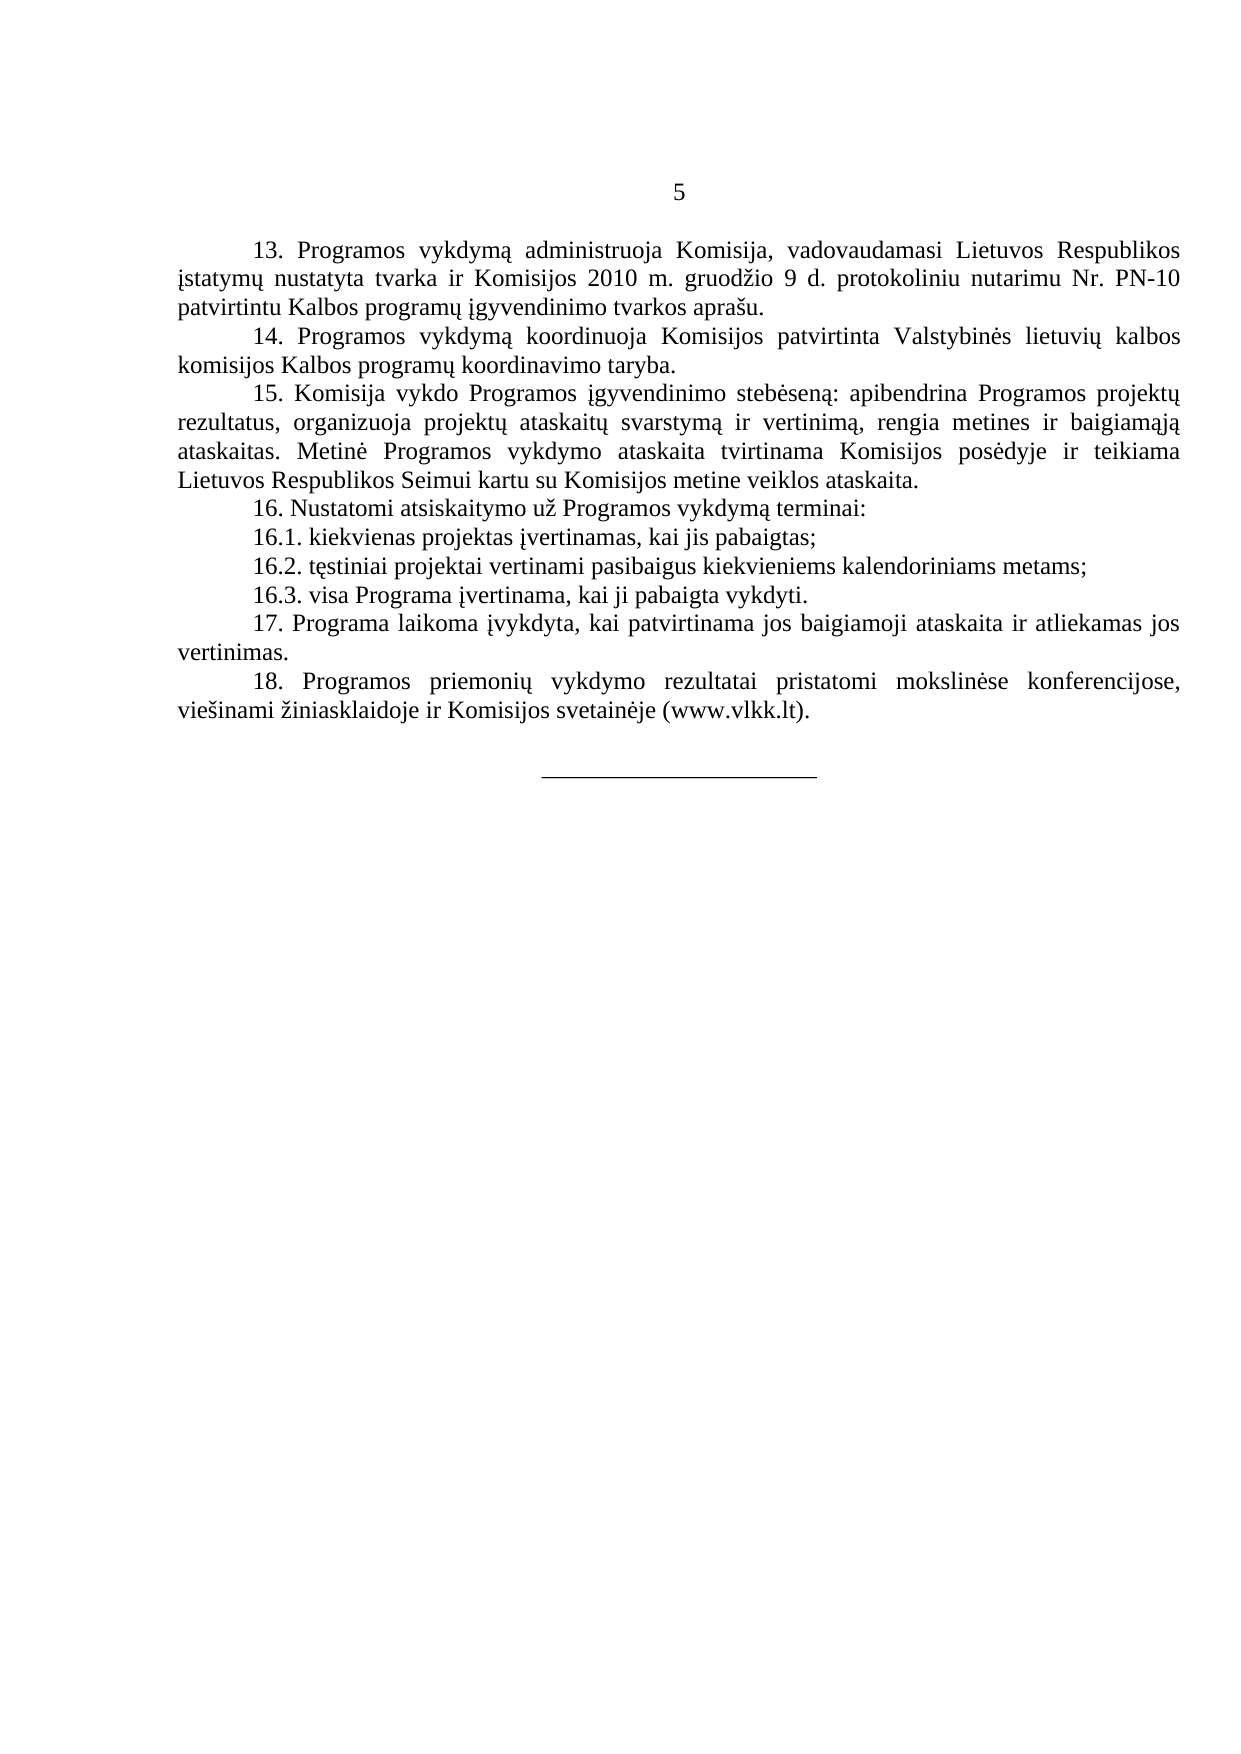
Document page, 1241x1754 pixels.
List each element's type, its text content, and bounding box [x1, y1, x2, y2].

text 17. Programa laikoma įvykdyta, kai patvirtinama jos baigiamoji ataskaita ir atliekamas jos vertinimas. [177, 608, 1181, 666]
text 16.3. visa Programa įvertinama, kai ji pabaigta vykdyti. [177, 580, 1181, 608]
text ______________________ [177, 752, 1181, 781]
text 15. Komisija vykdo Programos įgyvendinimo stebėseną: apibendrina Programos projektų rezultatus, organizuoja projektų ataskaitų svarstymą ir vertinimą, rengia metines ir baigiamąją ataskaitas. Metinė Programos vykdymo ataskaita tvirtinama Komisijos posėdyje ir teikiama Lietuvos Respublikos Seimui kartu su Komisijos metine veiklos ataskaita. [177, 378, 1181, 493]
text 13. Programos vykdymą administruoja Komisija, vadovaudamasi Lietuvos Respublikos įstatymų nustatyta tvarka ir Komisijos 2010 m. gruodžio 9 d. protokoliniu nutarimu Nr. PN-10 patvirtintu Kalbos programų įgyvendinimo tvarkos aprašu. [177, 235, 1181, 321]
text 16. Nustatomi atsiskaitymo už Programos vykdymą terminai: [177, 493, 1181, 522]
text 16.2. tęstiniai projektai vertinami pasibaigus kiekvieniems kalendoriniams metams; [177, 551, 1181, 580]
text 18. Programos priemonių vykdymo rezultatai pristatomi mokslinėse konferencijose, viešinami žiniasklaidoje ir Komisijos svetainėje (www.vlkk.lt). [177, 666, 1181, 723]
text 14. Programos vykdymą koordinuoja Komisijos patvirtinta Valstybinės lietuvių kalbos komisijos Kalbos programų koordinavimo taryba. [177, 321, 1181, 378]
text 16.1. kiekvienas projektas įvertinamas, kai jis pabaigtas; [177, 522, 1181, 551]
